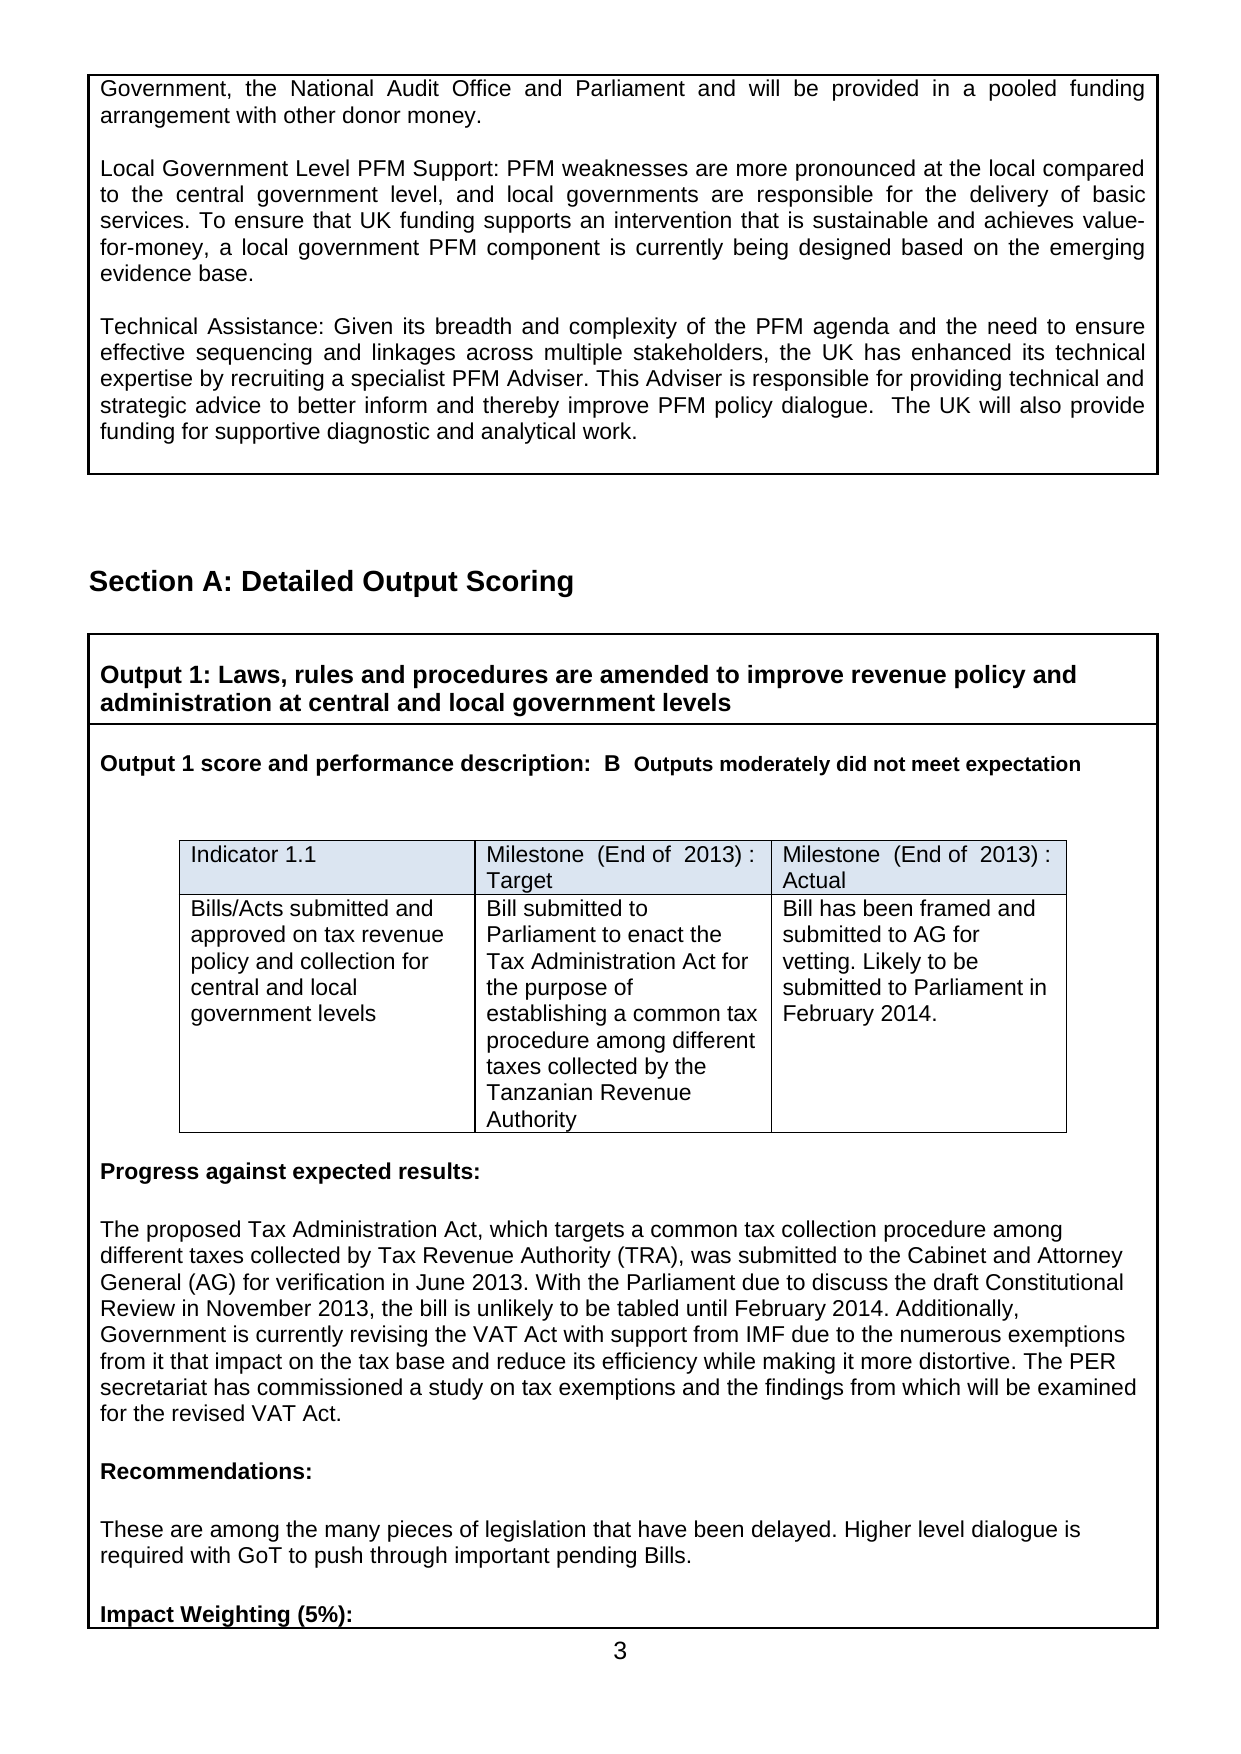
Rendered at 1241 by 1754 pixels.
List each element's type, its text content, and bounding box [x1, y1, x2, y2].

table_cell Bill submitted to Parliament to enact the Tax Administration Act for the purpose of establishing a common tax procedure among different taxes collected by the Tanzanian Revenue Authority [476, 895, 771, 1132]
table_cell Bill has been framed and submitted to AG for vetting. Likely to be submitted to Parliament in February 2014. [772, 895, 1066, 1132]
table_header Output 1: Laws, rules and procedures are amended to improve revenue policy and administration at central and local government levels [90, 635, 1156, 723]
table_cell Progress against expected results: The proposed Tax Administration Act, which targets a common tax collection procedure among different taxes collected by Tax Revenue Authority (TRA), was submitted to the Cabinet and Attorney General (AG) for verification in June 2013. With the Parliament due to discuss the draft Constitutional Review in November 2013, the bill is unlikely to be tabled until February 2014. Additionally, Government is currently revising the VAT Act with support from IMF due to the numerous exemptions from it that impact on the tax base and reduce its efficiency while making it more distortive. The PER secretariat has commissioned a study on tax exemptions and the findings from which will be examined for the revised VAT Act. Recommendations: These are among the many pieces of legislation that have been delayed. Higher level dialogue is required with GoT to push through important pending Bills. Impact Weighting (5%): [90, 1133, 1156, 1627]
table_header Milestone (End of 2013) : Actual [772, 841, 1066, 894]
table_cell Output 1 score and performance description: B Outputs moderately did not meet expectation [90, 725, 1156, 1133]
subtitle Section A: Detailed Output Scoring [89, 564, 1152, 598]
table_header Milestone (End of 2013) : Target [476, 841, 771, 894]
table_cell Bills/Acts submitted and approved on tax revenue policy and collection for central and local government levels [180, 895, 474, 1132]
table_cell Government, the National Audit Office and Parliament and will be provided in a pooled funding arrangement with other donor money. Local Government Level PFM Support: PFM weaknesses are more pronounced at the local compared to the central government level, and local governments are responsible for the delivery of basic services. To ensure that UK funding supports an intervention that is sustainable and achieves value-for-money, a local government PFM component is currently being designed based on the emerging evidence base. Technical Assistance: Given its breadth and complexity of the PFM agenda and the need to ensure effective sequencing and linkages across multiple stakeholders, the UK has enhanced its technical expertise by recruiting a specialist PFM Adviser. This Adviser is responsible for providing technical and strategic advice to better inform and thereby improve PFM policy dialogue. The UK will also provide funding for supportive diagnostic and analytical work. [90, 76, 1156, 473]
table_header Indicator 1.1 [180, 841, 474, 894]
